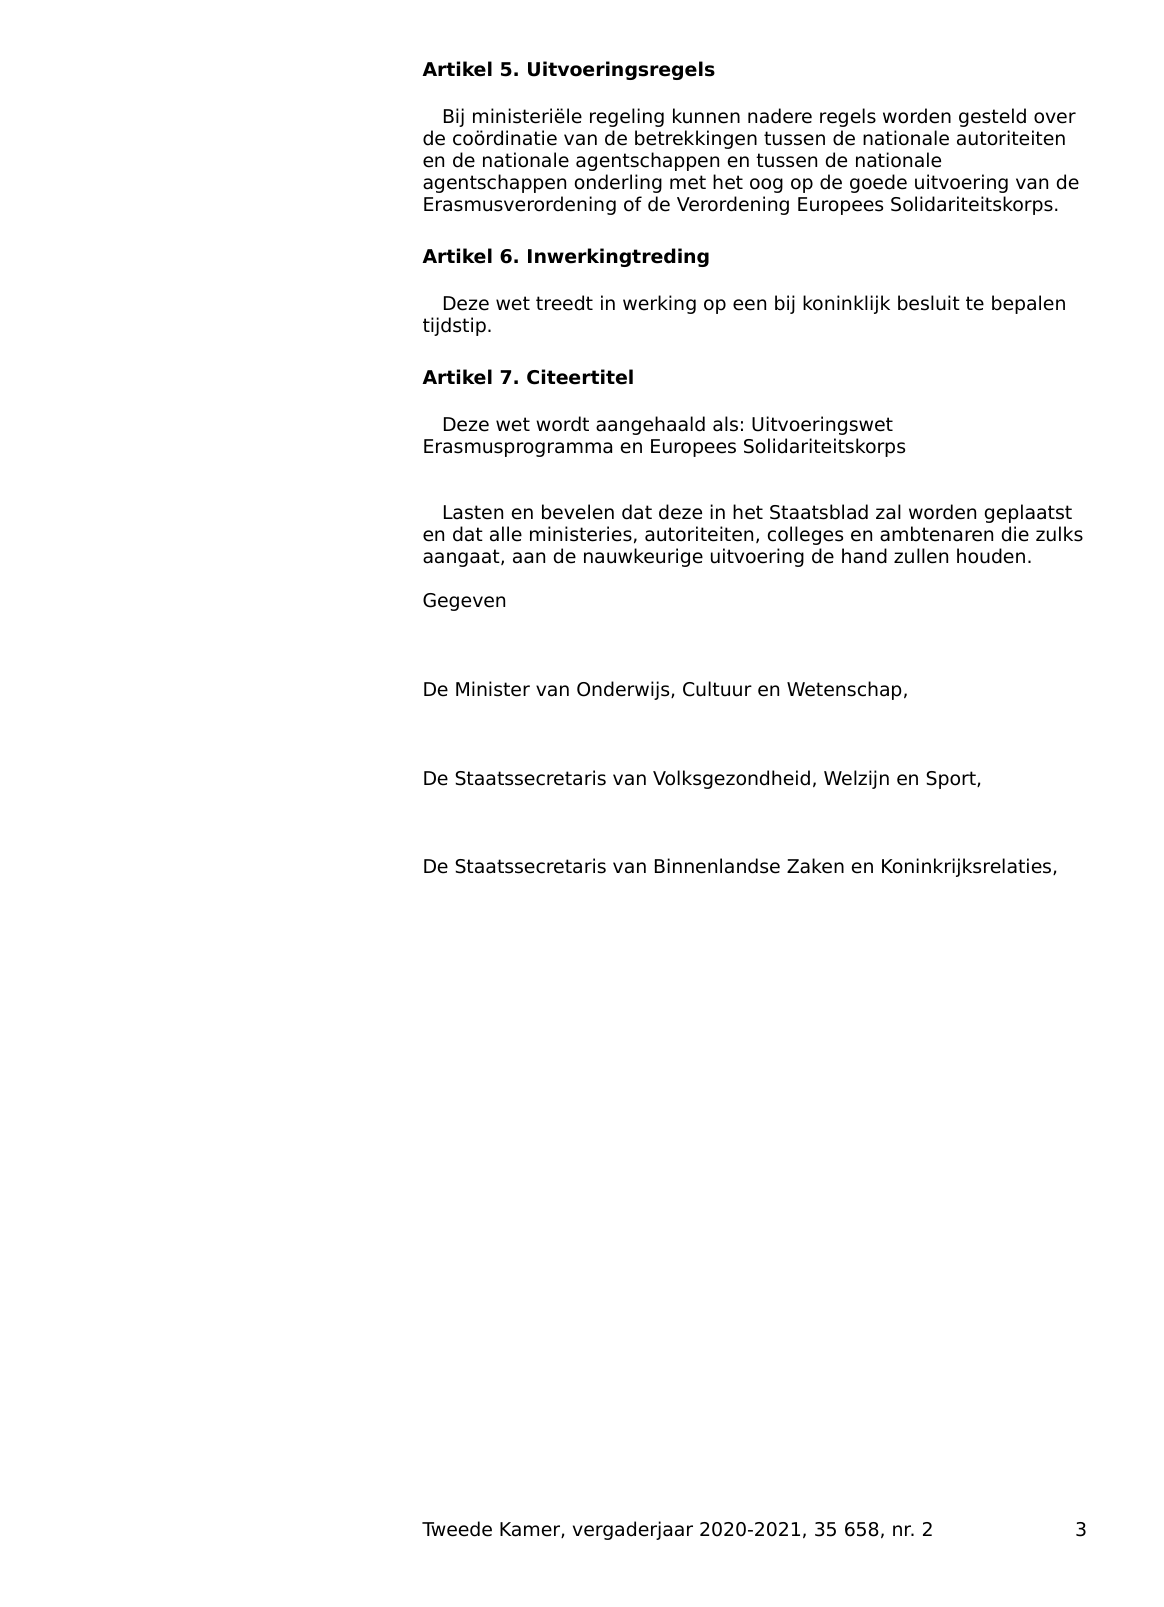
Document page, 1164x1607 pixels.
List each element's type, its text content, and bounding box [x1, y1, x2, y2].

subtitle Artikel 6. Inwerkingtreding [422, 246, 1087, 268]
text De Minister van Onderwijs, Cultuur en Wetenschap, [422, 679, 1087, 701]
subtitle Artikel 7. Citeertitel [422, 367, 1087, 389]
text Lasten en bevelen dat deze in het Staatsblad zal worden geplaatst en dat alle ministeries, autoriteiten, colleges en ambtenaren die zulks aangaat, aan de nauwkeurige uitvoering de hand zullen houden. [422, 502, 1087, 568]
text De Staatssecretaris van Volksgezondheid, Welzijn en Sport, [422, 767, 1087, 789]
text Bij ministeriële regeling kunnen nadere regels worden gesteld over de coördinatie van de betrekkingen tussen de nationale autoriteiten en de nationale agentschappen en tussen de nationale agentschappen onderling met het oog op de goede uitvoering van de Erasmusverordening of de Verordening Europees Solidariteitskorps. [422, 106, 1087, 216]
text De Staatssecretaris van Binnenlandse Zaken en Koninkrijksrelaties, [422, 856, 1087, 878]
text Deze wet treedt in werking op een bij koninklijk besluit te bepalen tijdstip. [422, 293, 1087, 337]
text Gegeven [422, 590, 1087, 612]
subtitle Artikel 5. Uitvoeringsregels [422, 59, 1087, 81]
text Deze wet wordt aangehaald als: Uitvoeringswet Erasmusprogramma en Europees Solidariteitskorps [422, 414, 1087, 458]
